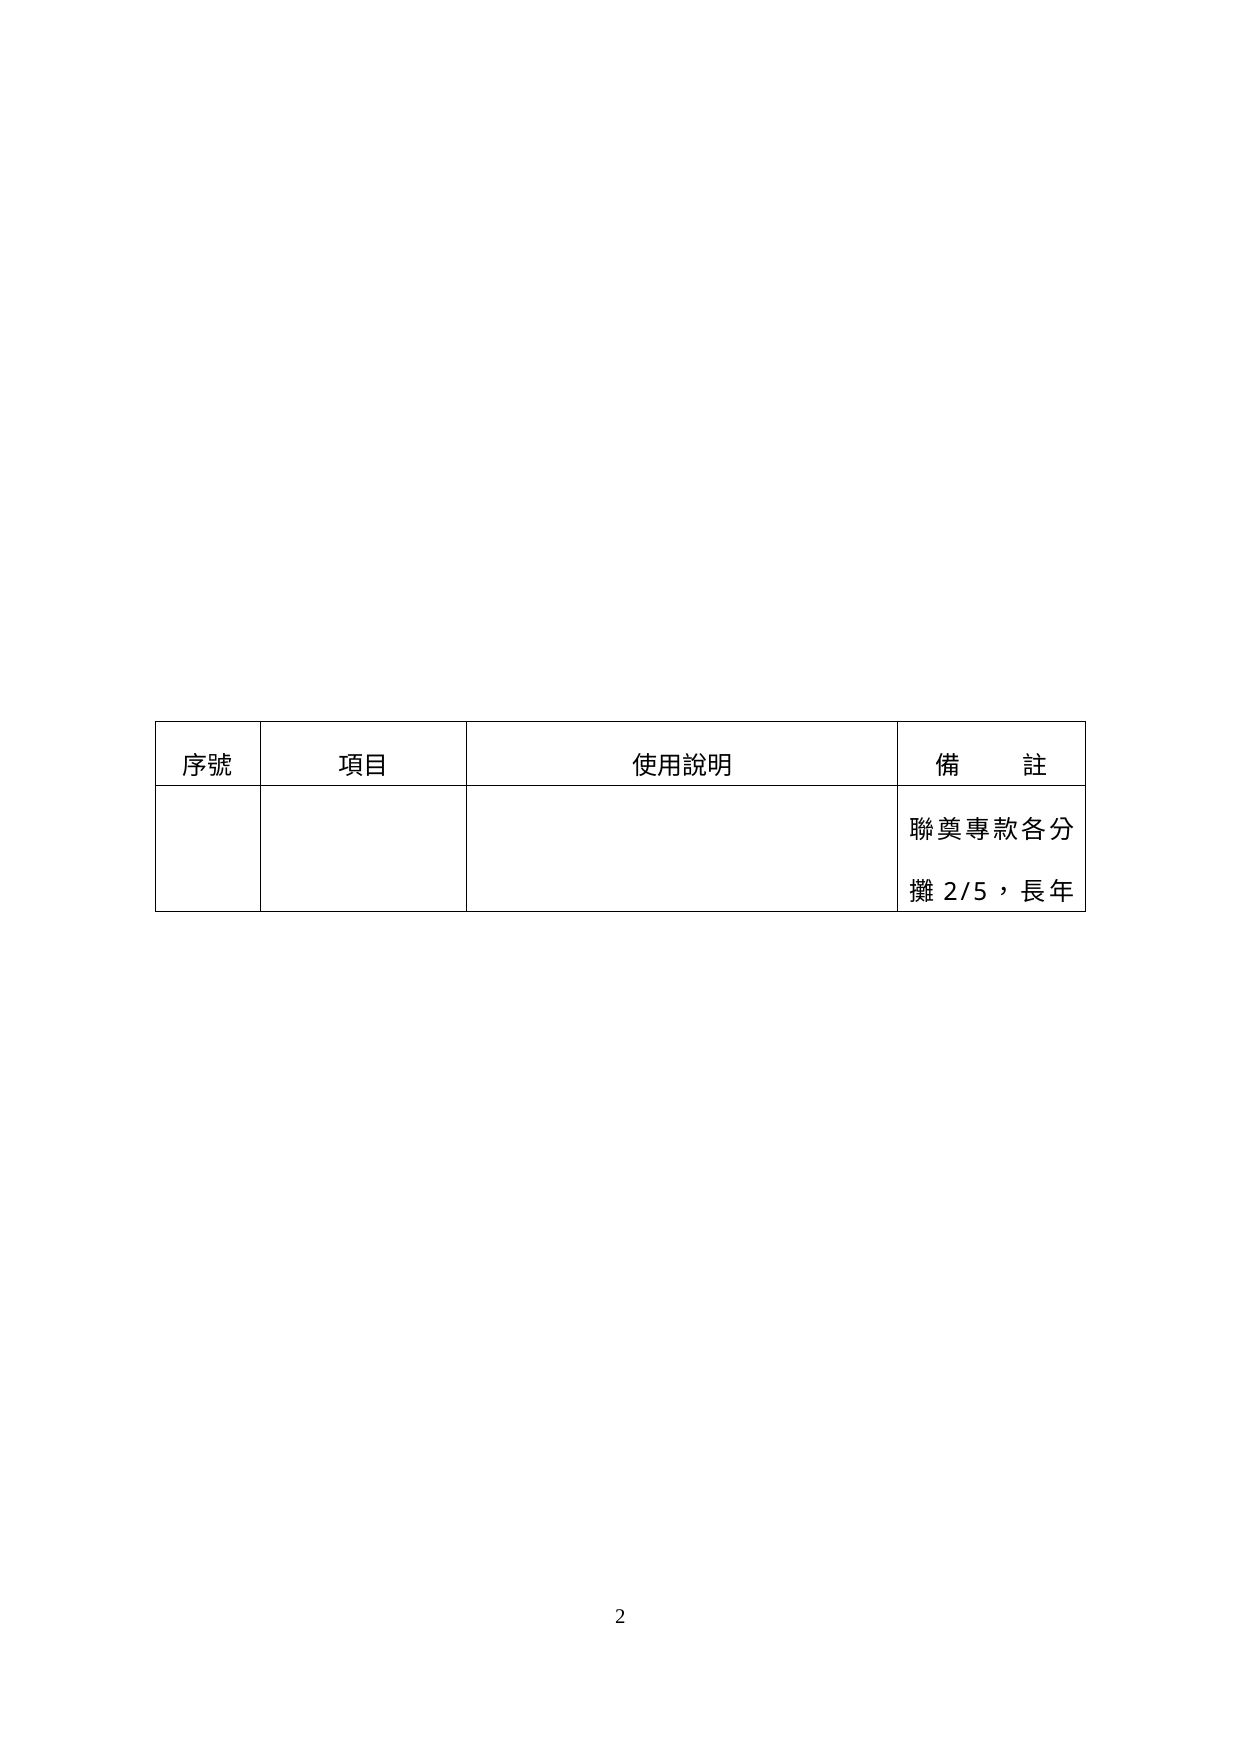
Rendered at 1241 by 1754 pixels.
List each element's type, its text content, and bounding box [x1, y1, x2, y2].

table_header 備 註 [898, 722, 1085, 785]
table_cell [261, 786, 466, 911]
table_header 項目 [261, 722, 466, 785]
table_cell [467, 786, 897, 911]
table_cell [156, 786, 260, 911]
table_cell 聯奠專款各分攤2/5，長年 [898, 786, 1085, 911]
table_header 序號 [156, 722, 260, 785]
table_header 使用說明 [467, 722, 897, 785]
